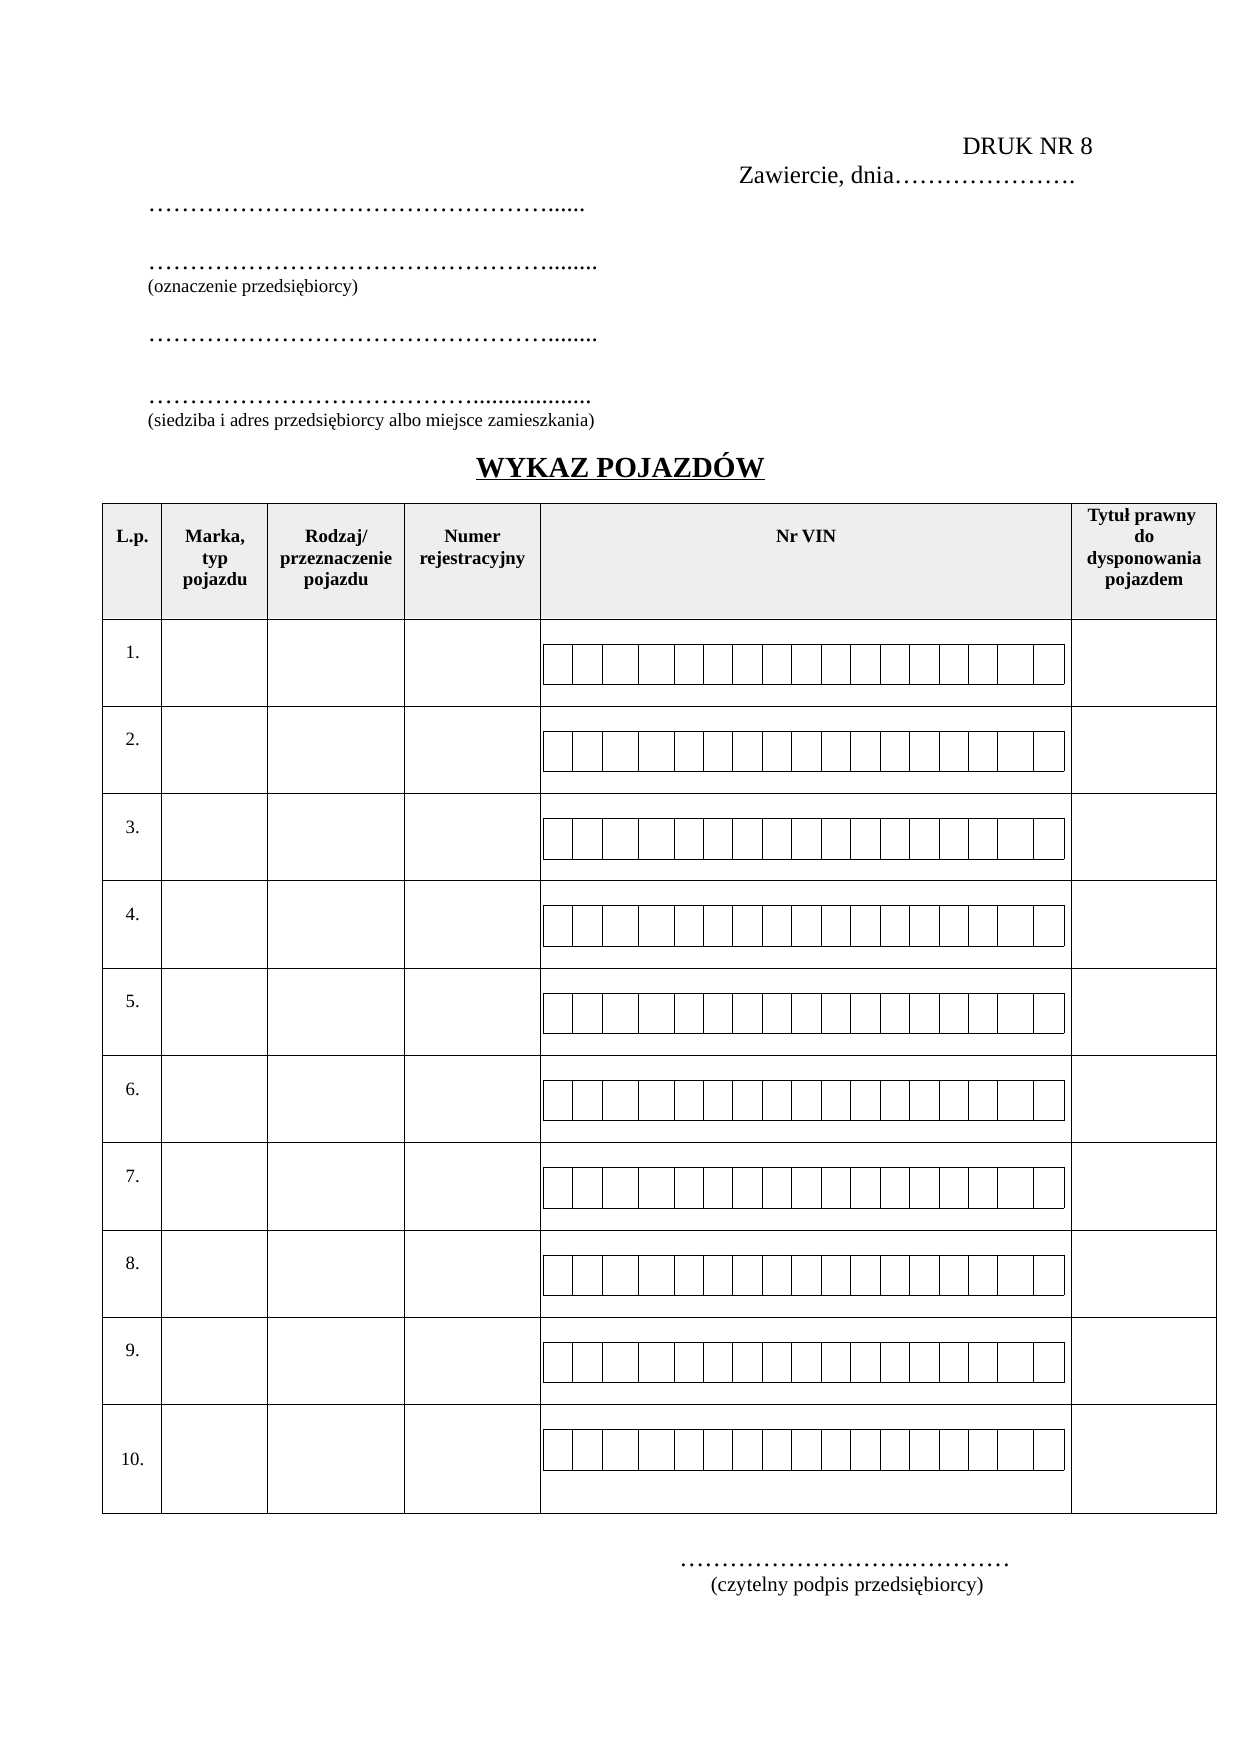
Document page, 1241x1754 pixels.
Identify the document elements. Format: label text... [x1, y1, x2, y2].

table_cell [405, 881, 540, 968]
table_cell [1072, 794, 1216, 880]
table_header [822, 1343, 850, 1382]
table_header [969, 1343, 997, 1382]
table_header [910, 1081, 939, 1120]
table_header [969, 645, 997, 684]
table_header [704, 1081, 732, 1120]
table_header [603, 994, 638, 1033]
table_header [851, 1081, 880, 1120]
table_header [544, 819, 572, 858]
table_cell [405, 1056, 540, 1142]
text ……………………….………… [516, 1543, 1093, 1571]
text …………………………………………........ [148, 246, 1093, 275]
table_header [603, 1430, 638, 1469]
table_header [881, 1081, 909, 1120]
table_header [733, 819, 762, 858]
table_header [792, 994, 821, 1033]
table_header [940, 1343, 968, 1382]
table_cell [541, 707, 1071, 793]
table_header [792, 732, 821, 771]
table_cell [541, 1231, 1071, 1317]
text (siedziba i adres przedsiębiorcy albo miejsce zamieszkania) [148, 409, 1093, 431]
table_header [998, 1343, 1033, 1382]
table_header [881, 906, 909, 946]
table_header [573, 1168, 602, 1208]
table_header [763, 1168, 791, 1208]
table_header [910, 1430, 939, 1469]
table_header [910, 1343, 939, 1382]
table_header [851, 1256, 880, 1295]
table_header [851, 1343, 880, 1382]
table_header [910, 1256, 939, 1295]
table_header [1034, 819, 1064, 858]
table_header [675, 1081, 703, 1120]
table_header Marka, typ pojazdu [162, 504, 267, 618]
table_header [704, 819, 732, 858]
table_header [998, 732, 1033, 771]
table_header [940, 1081, 968, 1120]
table_cell [1072, 881, 1216, 968]
table_header [544, 994, 572, 1033]
table_header [704, 906, 732, 946]
table_header [573, 906, 602, 946]
table_header [763, 1430, 791, 1469]
text …………………………………………........ [148, 318, 1093, 380]
table_cell [162, 620, 267, 706]
table_header [639, 1430, 674, 1469]
table_header [675, 994, 703, 1033]
table_header [969, 906, 997, 946]
table_header [998, 819, 1033, 858]
table_header [675, 1168, 703, 1208]
table_header [544, 732, 572, 771]
table_header [639, 645, 674, 684]
table_header [733, 906, 762, 946]
table_header [822, 1256, 850, 1295]
table_cell [541, 969, 1071, 1055]
table_cell [405, 1405, 540, 1513]
table_header [881, 732, 909, 771]
table_header [639, 906, 674, 946]
table_header [998, 1256, 1033, 1295]
table_header [675, 1343, 703, 1382]
table_header [998, 1168, 1033, 1208]
table_cell [162, 707, 267, 793]
table_header [639, 819, 674, 858]
table_header [851, 732, 880, 771]
table_header [573, 645, 602, 684]
table_header [881, 1168, 909, 1208]
table_header [792, 1343, 821, 1382]
table_header [675, 1256, 703, 1295]
table_header [1034, 1168, 1064, 1208]
table_header [851, 1430, 880, 1469]
table_cell 5. [103, 969, 161, 1055]
table_cell [162, 969, 267, 1055]
table_header [910, 1168, 939, 1208]
table_header [639, 1081, 674, 1120]
table_header [910, 906, 939, 946]
table_header [763, 732, 791, 771]
table_cell 9. [103, 1318, 161, 1404]
table_header [822, 1430, 850, 1469]
table_header [763, 1256, 791, 1295]
table_header [1034, 1081, 1064, 1120]
table_header [940, 645, 968, 684]
table_header [573, 819, 602, 858]
table_cell [268, 620, 404, 706]
table_header [639, 994, 674, 1033]
table_header [1034, 732, 1064, 771]
table_header [639, 732, 674, 771]
table_header [544, 1343, 572, 1382]
table_header [573, 1430, 602, 1469]
table_header [733, 732, 762, 771]
table_cell 8. [103, 1231, 161, 1317]
table_header [792, 1081, 821, 1120]
table_cell [162, 1143, 267, 1229]
table_header [603, 1081, 638, 1120]
table_cell [541, 1405, 1071, 1513]
table_cell [405, 620, 540, 706]
table_header [733, 645, 762, 684]
table_cell [541, 1318, 1071, 1404]
table_header [603, 1168, 638, 1208]
table_header [1034, 1430, 1064, 1469]
table_header [998, 1430, 1033, 1469]
table_header [639, 1256, 674, 1295]
table_header [969, 732, 997, 771]
table_header [1034, 906, 1064, 946]
table_header [704, 994, 732, 1033]
table_cell [1072, 1405, 1216, 1513]
table_cell [1072, 1056, 1216, 1142]
table_header [998, 994, 1033, 1033]
table_header [704, 1343, 732, 1382]
table_header [822, 1168, 850, 1208]
text …………………………………………...... [148, 188, 1093, 217]
table_header [639, 1168, 674, 1208]
table_header [881, 819, 909, 858]
table_header [998, 906, 1033, 946]
text Zawiercie, dnia…………………. [148, 160, 1093, 188]
table_cell [162, 1318, 267, 1404]
table_header [881, 1343, 909, 1382]
table_cell 4. [103, 881, 161, 968]
table_header [704, 1168, 732, 1208]
table_header [940, 1168, 968, 1208]
table_header [603, 819, 638, 858]
table_header [1034, 1256, 1064, 1295]
table_header [733, 1081, 762, 1120]
table_header [603, 732, 638, 771]
text WYKAZ POJAZDÓW [148, 450, 1093, 483]
table_header [544, 1256, 572, 1295]
table_cell [405, 1231, 540, 1317]
table_header [792, 906, 821, 946]
table_cell [1072, 969, 1216, 1055]
table_header [603, 1256, 638, 1295]
table_header [969, 994, 997, 1033]
table_header [822, 1081, 850, 1120]
table_header [969, 819, 997, 858]
table_header [851, 645, 880, 684]
table_cell [541, 794, 1071, 880]
table_cell 7. [103, 1143, 161, 1229]
table_header [910, 819, 939, 858]
table_cell [541, 620, 1071, 706]
table_header [1034, 645, 1064, 684]
table_header [544, 1430, 572, 1469]
table_header [733, 994, 762, 1033]
table_header [675, 819, 703, 858]
table_header [675, 906, 703, 946]
table_cell [268, 1231, 404, 1317]
table_header [792, 1430, 821, 1469]
table_header [969, 1430, 997, 1469]
table_cell [268, 1405, 404, 1513]
table_header [851, 906, 880, 946]
table_header [792, 819, 821, 858]
table_cell 1. [103, 620, 161, 706]
table_header [704, 645, 732, 684]
table_header [969, 1168, 997, 1208]
table_cell [162, 1231, 267, 1317]
table_cell [162, 1056, 267, 1142]
table_header [822, 645, 850, 684]
table_header [544, 1081, 572, 1120]
table_header [639, 1343, 674, 1382]
text (czytelny podpis przedsiębiorcy) [148, 1571, 1093, 1596]
table_header [940, 1256, 968, 1295]
text …………………………………................... [148, 380, 1093, 409]
table_cell [1072, 707, 1216, 793]
table_header Tytuł prawny do dysponowania pojazdem [1072, 504, 1216, 618]
table_header [969, 1081, 997, 1120]
table_header [792, 1168, 821, 1208]
table_cell [1072, 1318, 1216, 1404]
table_header [603, 1343, 638, 1382]
table_header [763, 819, 791, 858]
table_header [910, 994, 939, 1033]
table_cell [268, 881, 404, 968]
table_header [603, 645, 638, 684]
table_cell [405, 1318, 540, 1404]
table_header [910, 645, 939, 684]
table_header [573, 994, 602, 1033]
table_header [544, 906, 572, 946]
table_header [822, 819, 850, 858]
table_cell [405, 794, 540, 880]
table_header [573, 1081, 602, 1120]
table_header [763, 906, 791, 946]
table_header [733, 1430, 762, 1469]
table_cell [1072, 1143, 1216, 1229]
table_header [763, 1343, 791, 1382]
table_header [544, 1168, 572, 1208]
table_header [704, 732, 732, 771]
table_header [940, 732, 968, 771]
table_cell [268, 1143, 404, 1229]
text DRUK NR 8 [148, 131, 1093, 160]
table_header Nr VIN [541, 504, 1071, 618]
table_cell [268, 1318, 404, 1404]
table_header [1034, 994, 1064, 1033]
table_header [969, 1256, 997, 1295]
table_header [851, 819, 880, 858]
table_header [603, 906, 638, 946]
table_header [792, 645, 821, 684]
table_cell [405, 969, 540, 1055]
table_cell [268, 794, 404, 880]
table_header [851, 1168, 880, 1208]
table_header [763, 994, 791, 1033]
table_header [733, 1343, 762, 1382]
table_cell [268, 707, 404, 793]
text (oznaczenie przedsiębiorcy) [148, 275, 1093, 296]
table_header [792, 1256, 821, 1295]
table_header Rodzaj/ przeznaczenie pojazdu [268, 504, 404, 618]
table_header [675, 645, 703, 684]
table_header [940, 994, 968, 1033]
table_header [910, 732, 939, 771]
table_cell [162, 1405, 267, 1513]
table_header [763, 645, 791, 684]
table_header [675, 732, 703, 771]
table_header [733, 1256, 762, 1295]
table_header [704, 1430, 732, 1469]
table_cell [405, 1143, 540, 1229]
table_cell [268, 1056, 404, 1142]
table_cell [1072, 1231, 1216, 1317]
table_header [1034, 1343, 1064, 1382]
table_cell [541, 881, 1071, 968]
table_header [881, 1430, 909, 1469]
table_header [881, 1256, 909, 1295]
table_cell 10. [103, 1405, 161, 1513]
table_header [573, 1343, 602, 1382]
table_header [822, 906, 850, 946]
table_cell [1072, 620, 1216, 706]
table_cell 3. [103, 794, 161, 880]
table_header [998, 1081, 1033, 1120]
table_header [940, 906, 968, 946]
table_cell [162, 881, 267, 968]
table_header [851, 994, 880, 1033]
table_cell [541, 1056, 1071, 1142]
table_header [940, 819, 968, 858]
table_header [573, 1256, 602, 1295]
table_header [704, 1256, 732, 1295]
table_cell 6. [103, 1056, 161, 1142]
table_header [998, 645, 1033, 684]
table_cell [268, 969, 404, 1055]
table_header [733, 1168, 762, 1208]
table_header [881, 994, 909, 1033]
table_cell [162, 794, 267, 880]
table_header [763, 1081, 791, 1120]
table_cell 2. [103, 707, 161, 793]
table_header L.p. [103, 504, 161, 618]
table_header [940, 1430, 968, 1469]
table_header [544, 645, 572, 684]
table_header [573, 732, 602, 771]
table_cell [405, 707, 540, 793]
table_header [675, 1430, 703, 1469]
table_header [881, 645, 909, 684]
table_cell [541, 1143, 1071, 1229]
table_header [822, 732, 850, 771]
table_header [822, 994, 850, 1033]
table_header Numer rejestracyjny [405, 504, 540, 618]
